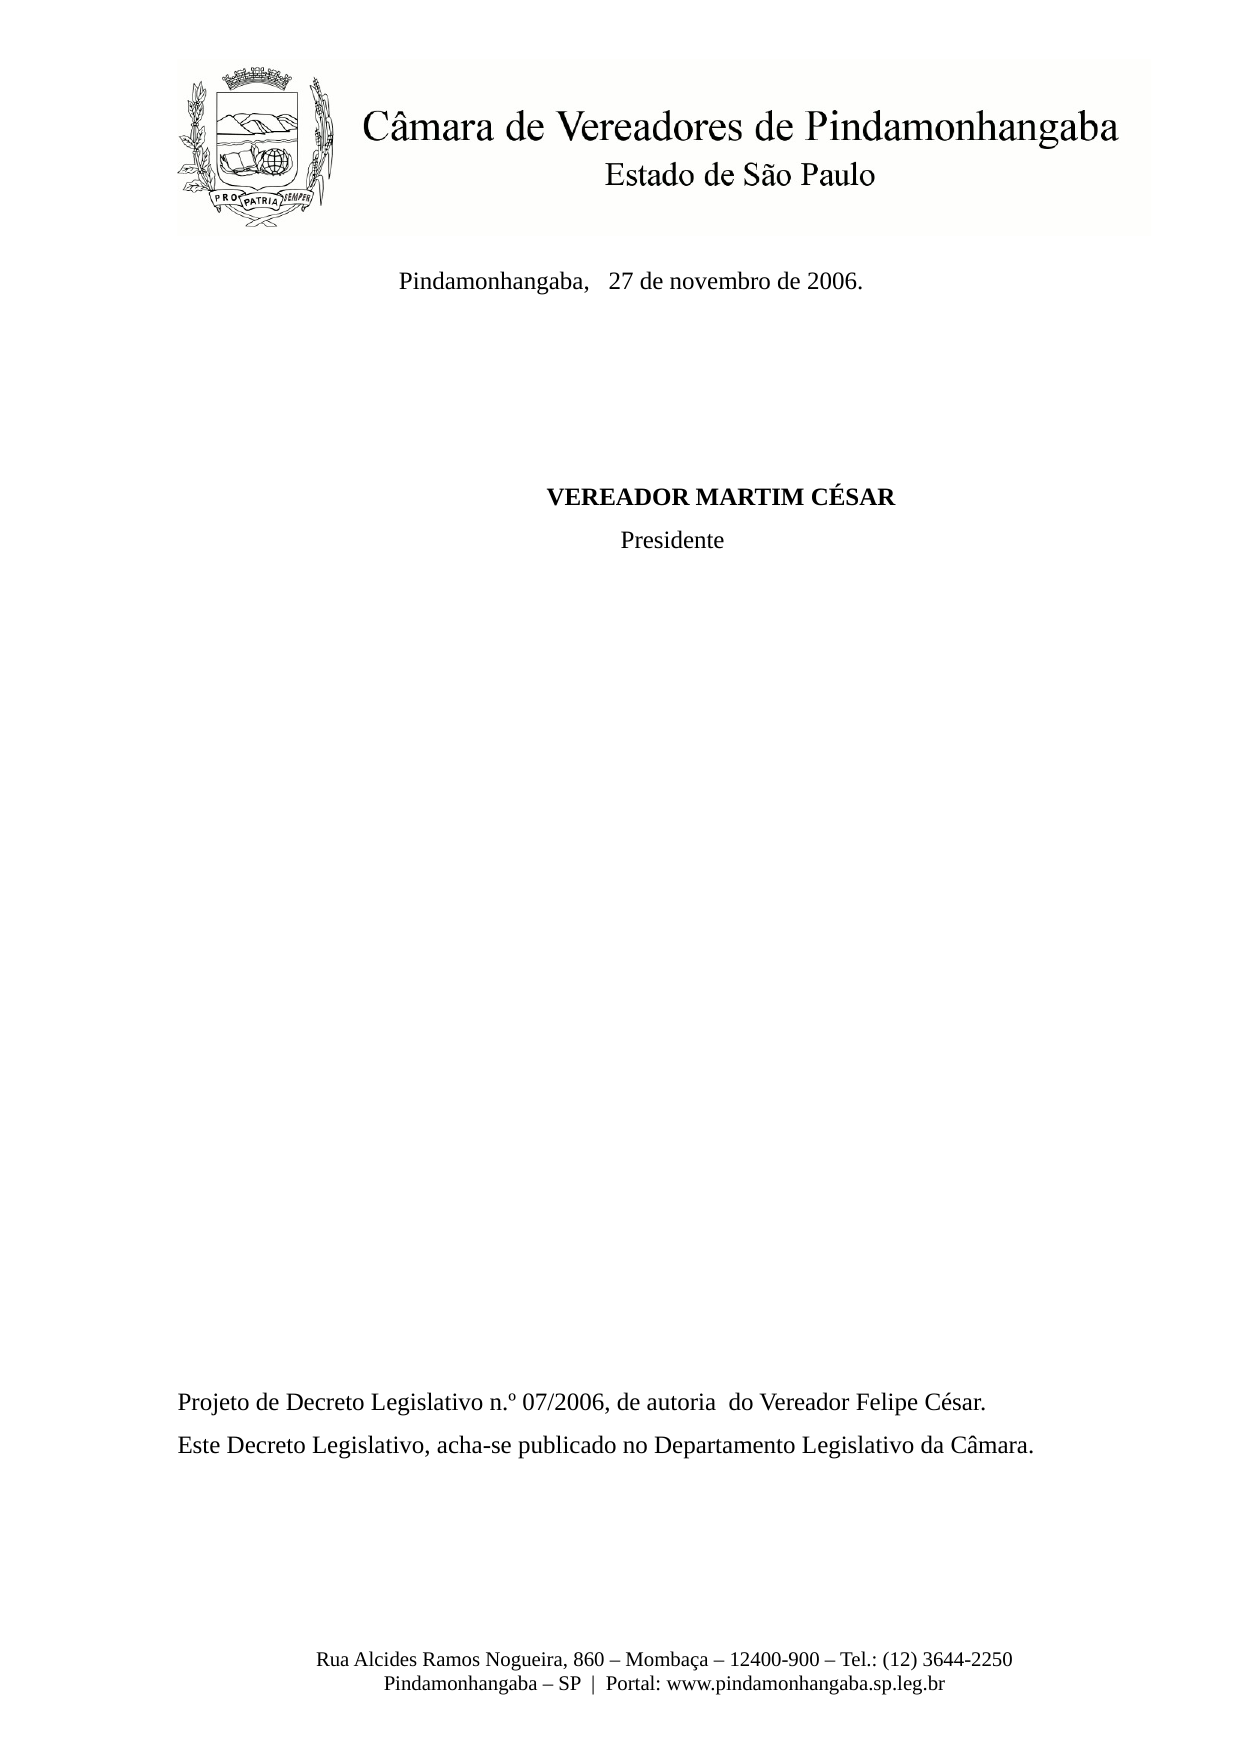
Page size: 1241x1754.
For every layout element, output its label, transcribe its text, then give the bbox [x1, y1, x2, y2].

picture [177, 59, 1152, 236]
text Este Decreto Legislativo, acha-se publicado no Departamento Legislativo da Câmara. [177, 1430, 1152, 1502]
text Projeto de Decreto Legislativo n.º 07/2006, de autoria do Vereador Felipe César. [177, 1387, 1152, 1416]
text Presidente [177, 525, 1152, 553]
text VEREADOR MARTIM CÉSAR [177, 482, 1152, 510]
text Pindamonhangaba, 27 de novembro de 2006. [177, 266, 1152, 295]
